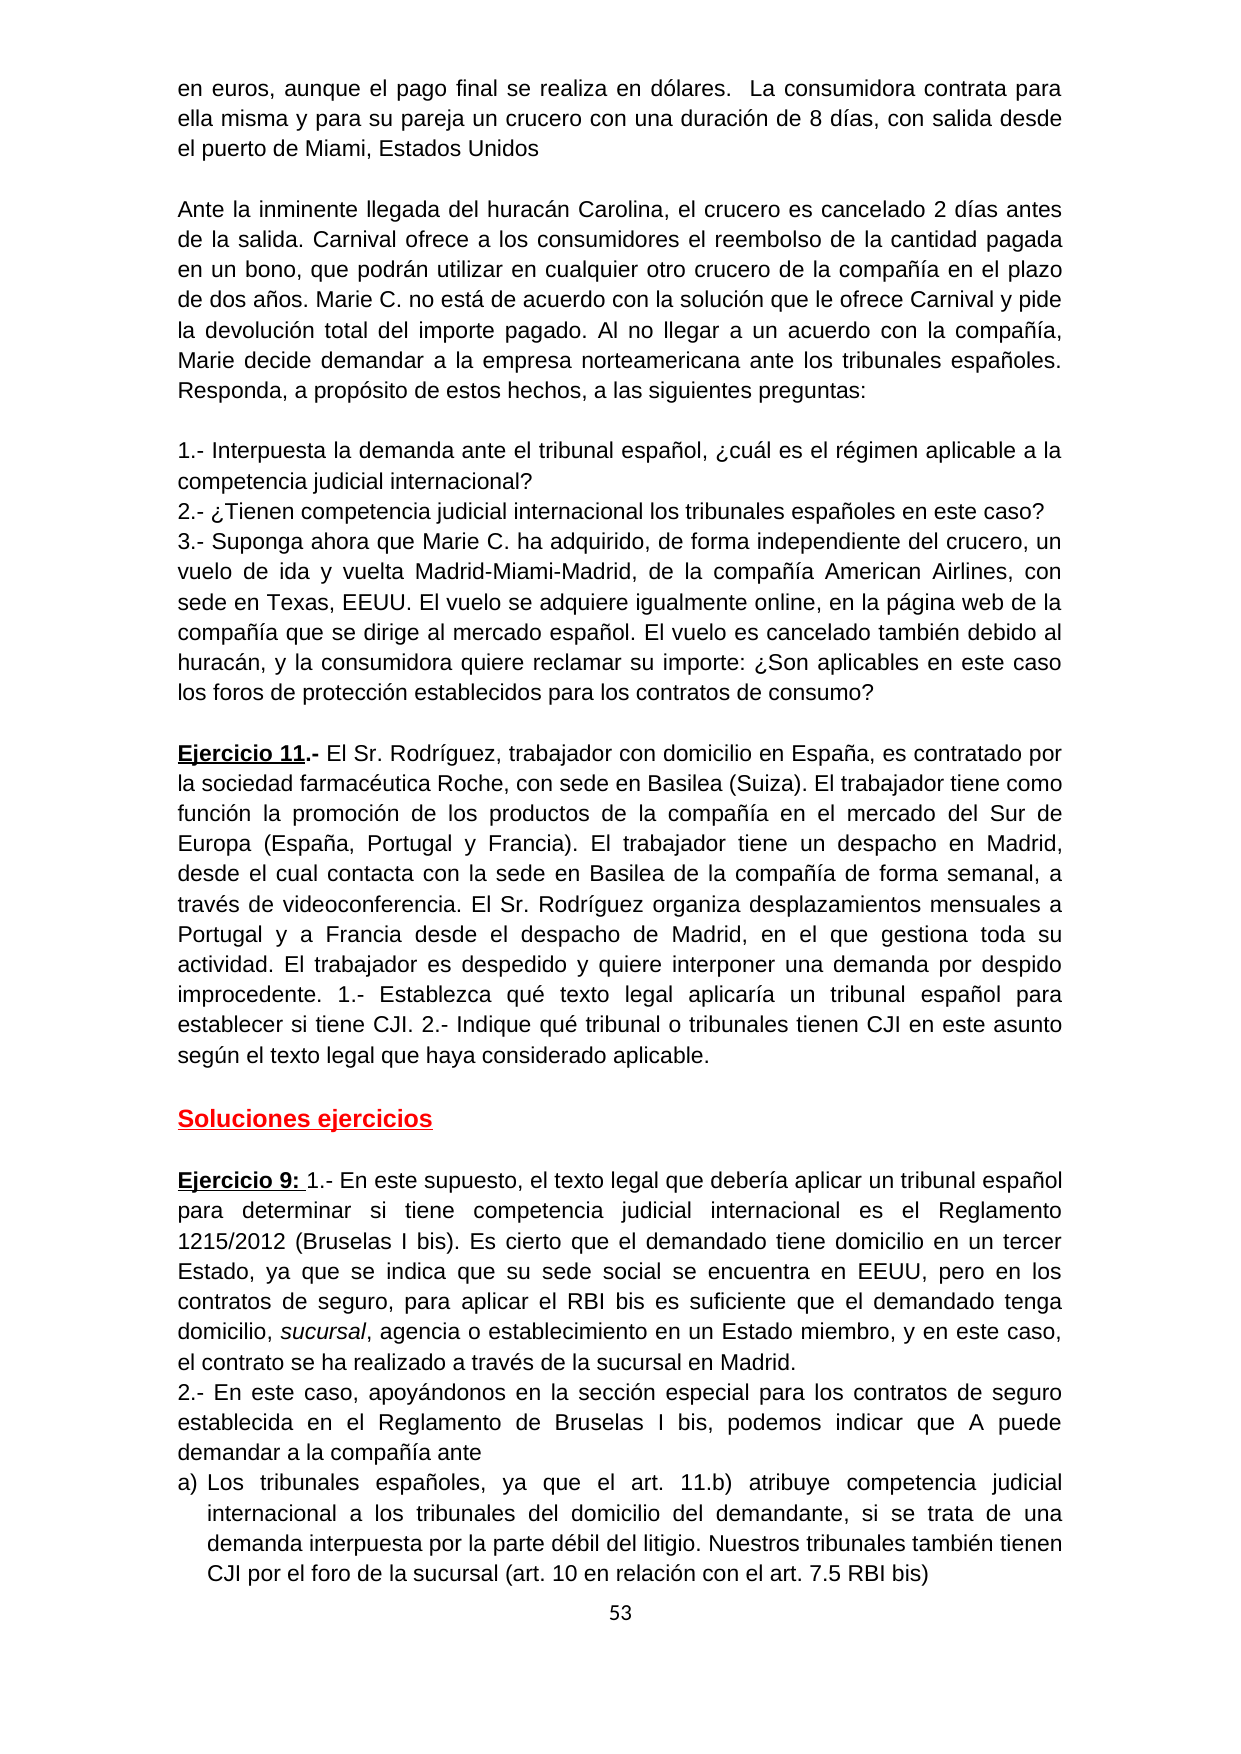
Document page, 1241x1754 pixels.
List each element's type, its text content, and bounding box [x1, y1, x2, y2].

text Soluciones ejercicios [177, 1104, 1063, 1133]
text Ejercicio 9: 1.- En este supuesto, el texto legal que debería aplicar un tribunal español para determinar si tiene competencia judicial internacional es el Reglamento 1215/2012 (Bruselas I bis). Es cierto que el demandado tiene domicilio en un tercer Estado, ya que se indica que su sede social se encuentra en EEUU, pero en los contratos de seguro, para aplicar el RBI bis es suficiente que el demandado tenga domicilio, sucursal, agencia o establecimiento en un Estado miembro, y en este caso, el contrato se ha realizado a través de la sucursal en Madrid. [177, 1167, 1063, 1375]
text 1.- Interpuesta la demanda ante el tribunal español, ¿cuál es el régimen aplicable a la competencia judicial internacional? [177, 437, 1063, 494]
text Ante la inminente llegada del huracán Carolina, el crucero es cancelado 2 días antes de la salida. Carnival ofrece a los consumidores el reembolso de la cantidad pagada en un bono, que podrán utilizar en cualquier otro crucero de la compañía en el plazo de dos años. Marie C. no está de acuerdo con la solución que le ofrece Carnival y pide la devolución total del importe pagado. Al no llegar a un acuerdo con la compañía, Marie decide demandar a la empresa norteamericana ante los tribunales españoles. Responda, a propósito de estos hechos, a las siguientes preguntas: [177, 196, 1063, 403]
text 2.- ¿Tienen competencia judicial internacional los tribunales españoles en este caso? [177, 498, 1063, 524]
text 2.- En este caso, apoyándonos en la sección especial para los contratos de seguro establecida en el Reglamento de Bruselas I bis, podemos indicar que A puede demandar a la compañía ante [177, 1379, 1063, 1466]
text en euros, aunque el pago final se realiza en dólares. La consumidora contrata para ella misma y para su pareja un crucero con una duración de 8 días, con salida desde el puerto de Miami, Estados Unidos [177, 75, 1063, 162]
text 3.- Suponga ahora que Marie C. ha adquirido, de forma independiente del crucero, un vuelo de ida y vuelta Madrid-Miami-Madrid, de la compañía American Airlines, con sede en Texas, EEUU. El vuelo se adquiere igualmente online, en la página web de la compañía que se dirige al mercado español. El vuelo es cancelado también debido al huracán, y la consumidora quiere reclamar su importe: ¿Son aplicables en este caso los foros de protección establecidos para los contratos de consumo? [177, 528, 1063, 706]
text Ejercicio 11.- El Sr. Rodríguez, trabajador con domicilio en España, es contratado por la sociedad farmacéutica Roche, con sede en Basilea (Suiza). El trabajador tiene como función la promoción de los productos de la compañía en el mercado del Sur de Europa (España, Portugal y Francia). El trabajador tiene un despacho en Madrid, desde el cual contacta con la sede en Basilea de la compañía de forma semanal, a través de videoconferencia. El Sr. Rodríguez organiza desplazamientos mensuales a Portugal y a Francia desde el despacho de Madrid, en el que gestiona toda su actividad. El trabajador es despedido y quiere interponer una demanda por despido improcedente. 1.- Establezca qué texto legal aplicaría un tribunal español para establecer si tiene CJI. 2.- Indique qué tribunal o tribunales tienen CJI en este asunto según el texto legal que haya considerado aplicable. [177, 739, 1063, 1068]
list Los tribunales españoles, ya que el art. 11.b) atribuye competencia judicial internacional a los tribunales del domicilio del demandante, si se trata de una demanda interpuesta por la parte débil del litigio. Nuestros tribunales también tienen CJI por el foro de la sucursal (art. 10 en relación con el art. 7.5 RBI bis) [177, 1469, 1063, 1586]
